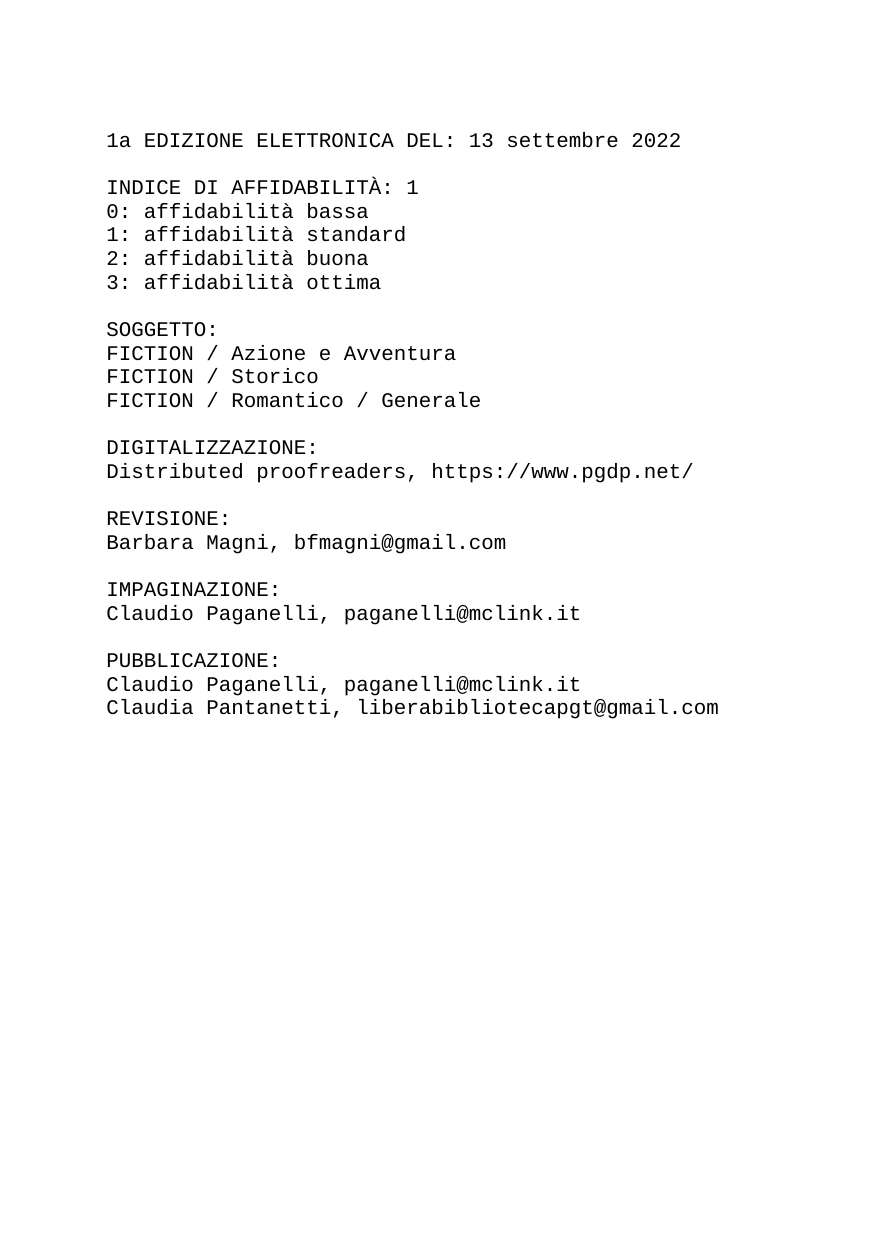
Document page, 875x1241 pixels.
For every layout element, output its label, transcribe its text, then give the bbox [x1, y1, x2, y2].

text INDICE DI AFFIDABILITÀ: 1 [106, 177, 768, 201]
text Barbara Magni, bfmagni@gmail.com [106, 532, 768, 556]
text Claudio Paganelli, paganelli@mclink.it [106, 603, 768, 626]
text SOGGETTO: [106, 319, 768, 343]
text REVISIONE: [106, 508, 768, 532]
text Distributed proofreaders, https://www.pgdp.net/ [106, 461, 768, 484]
text 1: affidabilità standard [106, 224, 768, 248]
text IMPAGINAZIONE: [106, 579, 768, 603]
text 3: affidabilità ottima [106, 272, 768, 295]
text 1a EDIZIONE ELETTRONICA DEL: 13 settembre 2022 [106, 130, 768, 153]
text 0: affidabilità bassa [106, 201, 768, 224]
text Claudia Pantanetti, liberabibliotecapgt@gmail.com [106, 697, 768, 721]
text PUBBLICAZIONE: [106, 650, 768, 674]
text FICTION / Azione e Avventura [106, 343, 768, 366]
text 2: affidabilità buona [106, 248, 768, 272]
text DIGITALIZZAZIONE: [106, 437, 768, 461]
text FICTION / Romantico / Generale [106, 390, 768, 414]
text FICTION / Storico [106, 366, 768, 390]
text Claudio Paganelli, paganelli@mclink.it [106, 674, 768, 697]
